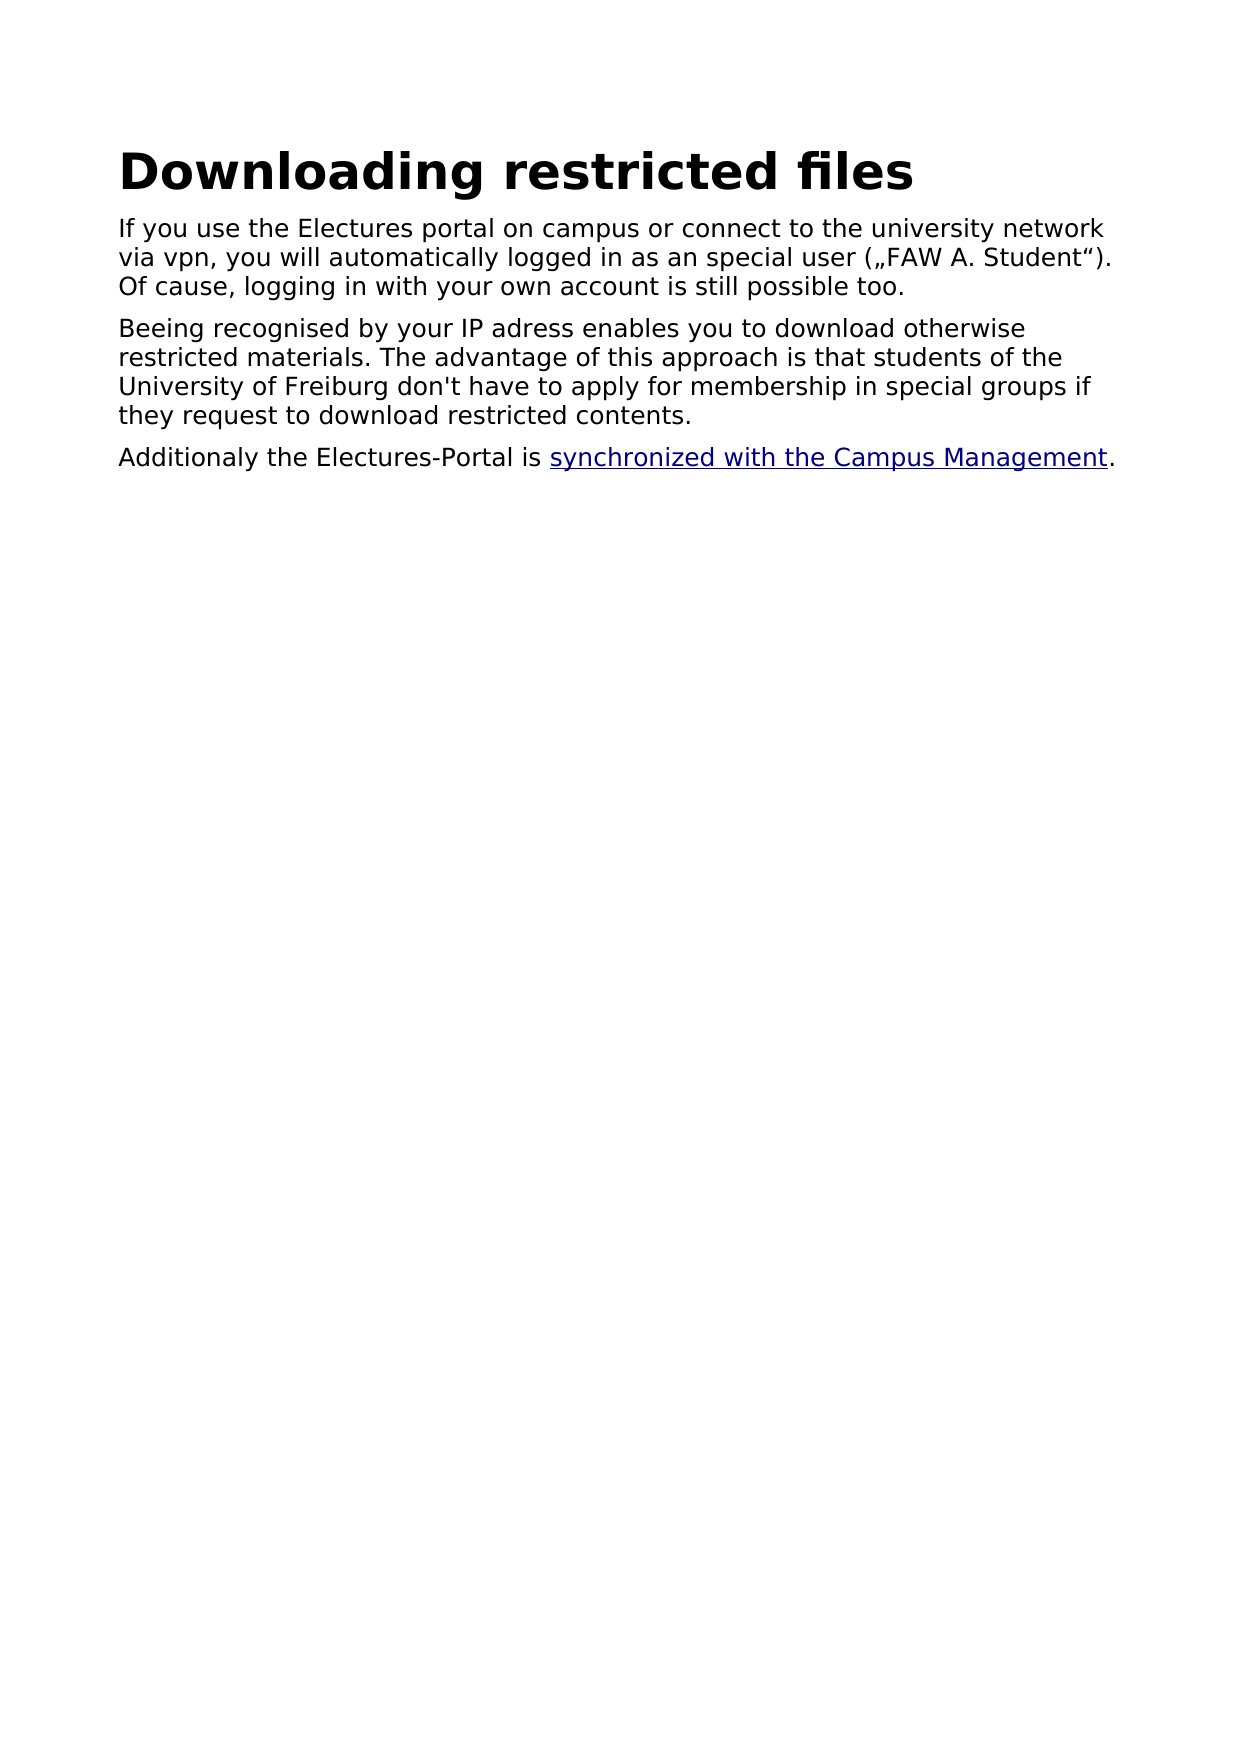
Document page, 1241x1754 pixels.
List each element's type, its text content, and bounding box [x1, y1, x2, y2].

text Beeing recognised by your IP adress enables you to download otherwise restricted materials. The advantage of this approach is that students of the University of Freiburg don't have to apply for membership in special groups if they request to download restricted contents. [118, 314, 1122, 431]
subtitle Downloading restricted files [118, 143, 1122, 201]
text If you use the Electures portal on campus or connect to the university network via vpn, you will automatically logged in as an special user („FAW A. Student“). Of cause, logging in with your own account is still possible too. [118, 214, 1122, 301]
text Additionaly the Electures-Portal is synchronized with the Campus Management. [118, 443, 1122, 472]
